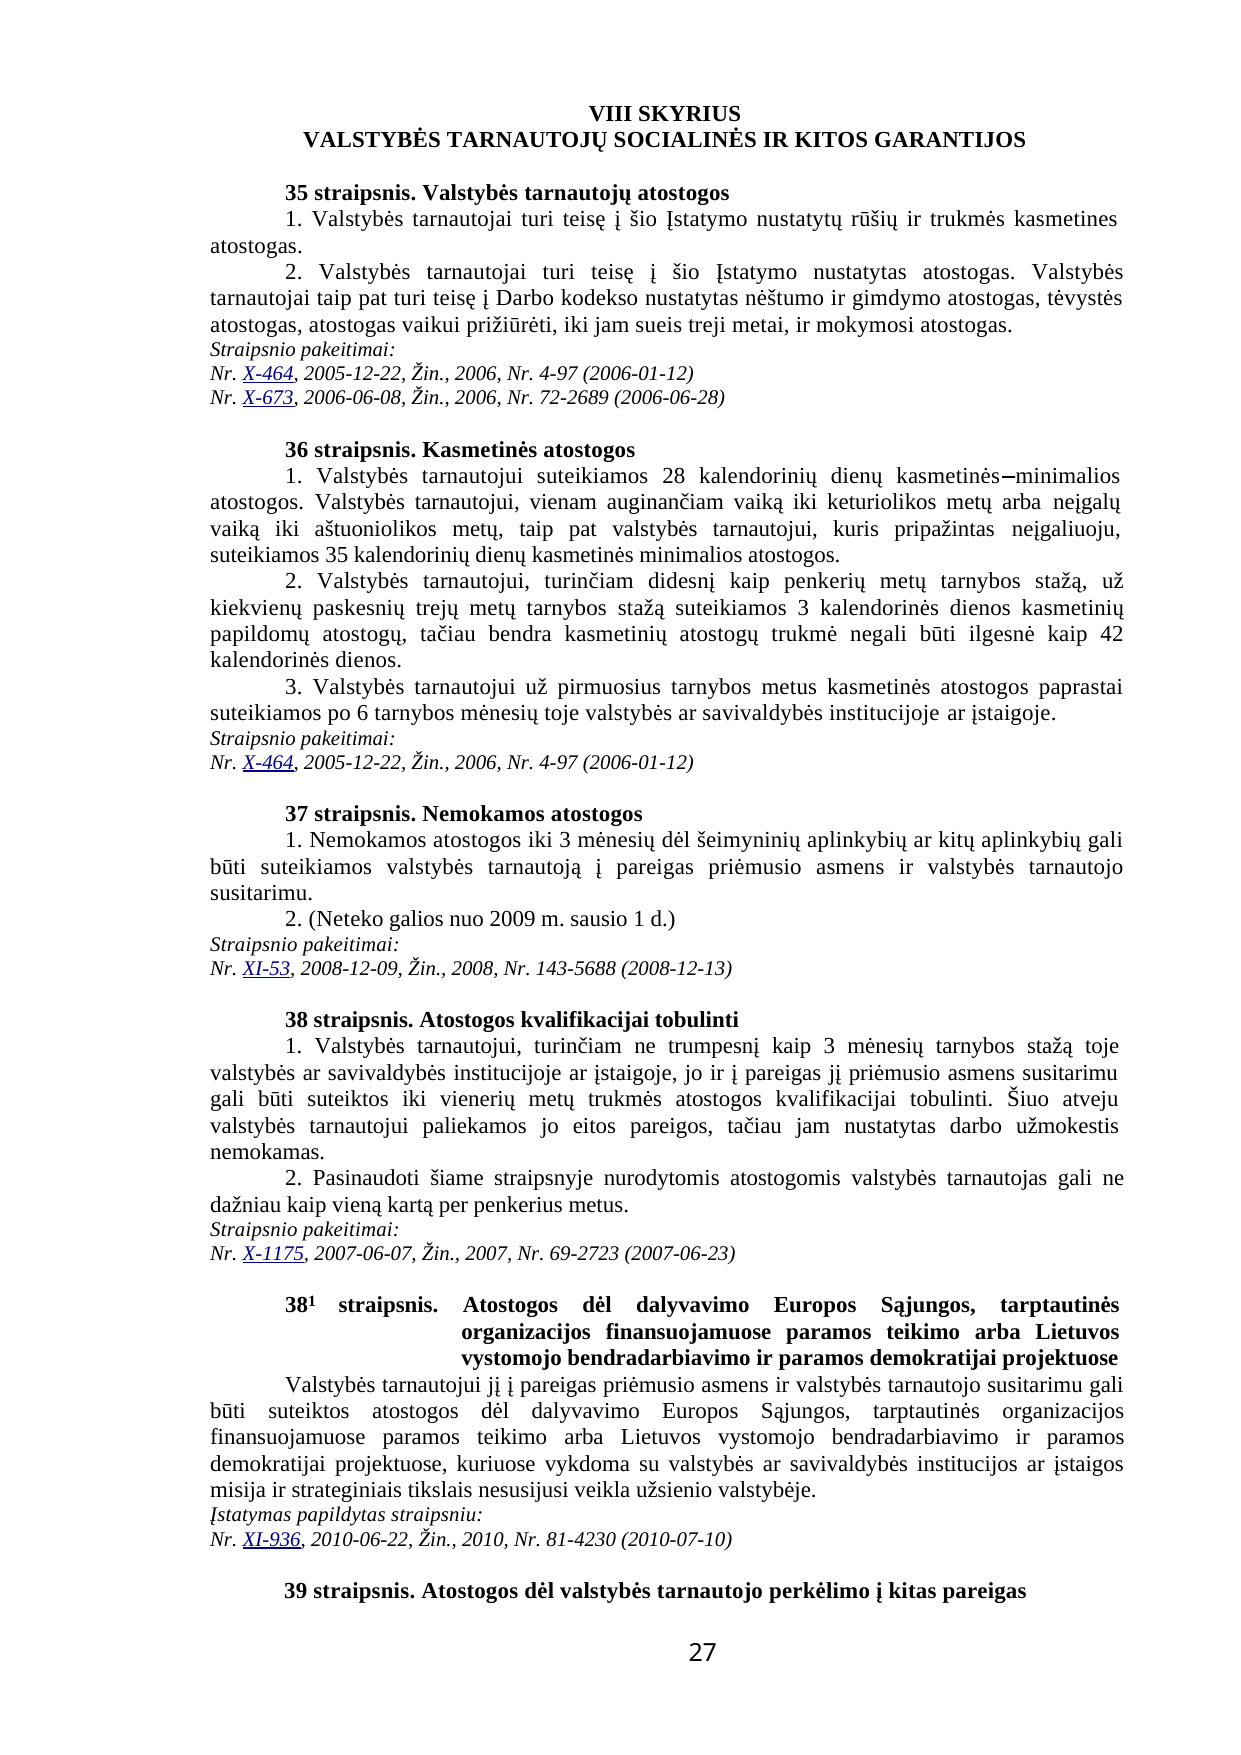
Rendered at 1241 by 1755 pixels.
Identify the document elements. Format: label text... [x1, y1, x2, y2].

text Nr. XI-53, 2008-12-09, Žin., 2008, Nr. 143-5688 (2008-12-13) [210, 956, 1120, 980]
text 1. Valstybės tarnautojai turi teisę į šio Įstatymo nustatytų rūšių ir trukmės kasmetines atostogas. [210, 205, 1120, 258]
text Nr. X-1175, 2007-06-07, Žin., 2007, Nr. 69-2723 (2007-06-23) [210, 1241, 1120, 1265]
text Straipsnio pakeitimai: [210, 337, 1126, 361]
text 2. Valstybės tarnautojui, turinčiam didesnį kaip penkerių metų tarnybos stažą, už kiekvienų paskesnių trejų metų tarnybos stažą suteikiamos 3 kalendorinės dienos kasmetinių papildomų atostogų, tačiau bendra kasmetinių atostogų trukmė negali būti ilgesnė kaip 42 kalendorinės dienos. [210, 567, 1126, 673]
text 2. Valstybės tarnautojai turi teisę į šio Įstatymo nustatytas atostogas. Valstybės tarnautojai taip pat turi teisę į Darbo kodekso nustatytas nėštumo ir gimdymo atostogas, tėvystės atostogas, atostogas vaikui prižiūrėti, iki jam sueis treji metai, ir mokymosi atostogas. [210, 258, 1126, 337]
text 1. Nemokamos atostogos iki 3 mėnesių dėl šeimyninių aplinkybių ar kitų aplinkybių gali būti suteikiamos valstybės tarnautoją į pareigas priėmusio asmens ir valstybės tarnautojo susitarimu. [210, 826, 1126, 905]
text Nr. X-464, 2005-12-22, Žin., 2006, Nr. 4-97 (2006-01-12) [210, 749, 1120, 774]
text Įstatymas papildytas straipsniu: [210, 1502, 1120, 1526]
text VIII SKYRIUS [210, 100, 1126, 126]
text 39 straipsnis. Atostogos dėl valstybės tarnautojo perkėlimo į kitas pareigas [210, 1577, 1120, 1603]
text 38 straipsnis. Atostogos kvalifikacijai tobulinti [210, 1006, 1120, 1033]
text 3. Valstybės tarnautojui už pirmuosius tarnybos metus kasmetinės atostogos paprastai suteikiamos po 6 tarnybos mėnesių toje valstybės ar savivaldybės institucijoje ar įstaigoje. [210, 673, 1126, 726]
text Straipsnio pakeitimai: [210, 1217, 1120, 1241]
text Nr. XI-936, 2010-06-22, Žin., 2010, Nr. 81-4230 (2010-07-10) [210, 1526, 1120, 1551]
text Valstybės tarnautojui jį į pareigas priėmusio asmens ir valstybės tarnautojo susitarimu gali būti suteiktos atostogos dėl dalyvavimo Europos Sąjungos, tarptautinės organizacijos finansuojamuose paramos teikimo arba Lietuvos vystomojo bendradarbiavimo ir paramos demokratijai projektuose, kuriuose vykdoma su valstybės ar savivaldybės institucijos ar įstaigos misija ir strateginiais tikslais nesusijusi veikla užsienio valstybėje. [210, 1371, 1126, 1502]
text 35 straipsnis. Valstybės tarnautojų atostogos [210, 179, 1120, 205]
text 381 straipsnis. Atostogos dėl dalyvavimo Europos Sąjungos, tarptautinės organizacijos finansuojamuose paramos teikimo arba Lietuvos vystomojo bendradarbiavimo ir paramos demokratijai projektuose [285, 1292, 1120, 1371]
text Straipsnio pakeitimai: [210, 932, 1120, 956]
text 36 straipsnis. Kasmetinės atostogos [210, 436, 1126, 462]
text Nr. X-464, 2005-12-22, Žin., 2006, Nr. 4-97 (2006-01-12) [210, 361, 1120, 385]
text 1. Valstybės tarnautojui suteikiamos 28 kalendorinių dienų kasmetinės minimalios atostogos. Valstybės tarnautojui, vienam auginančiam vaiką iki keturiolikos metų arba neįgalų vaiką iki aštuoniolikos metų, taip pat valstybės tarnautojui, kuris pripažintas neįgaliuoju, suteikiamos 35 kalendorinių dienų kasmetinės minimalios atostogos. [210, 462, 1120, 567]
text 1. Valstybės tarnautojui, turinčiam ne trumpesnį kaip 3 mėnesių tarnybos stažą toje valstybės ar savivaldybės institucijoje ar įstaigoje, jo ir į pareigas jį priėmusio asmens susitarimu gali būti suteiktos iki vienerių metų trukmės atostogos kvalifikacijai tobulinti. Šiuo atveju valstybės tarnautojui paliekamos jo eitos pareigos, tačiau jam nustatytas darbo užmokestis nemokamas. [210, 1033, 1120, 1164]
text 2. Pasinaudoti šiame straipsnyje nurodytomis atostogomis valstybės tarnautojas gali ne dažniau kaip vieną kartą per penkerius metus. [210, 1164, 1126, 1217]
text 2. (Neteko galios nuo 2009 m. sausio 1 d.) [210, 905, 1126, 932]
text 37 straipsnis. Nemokamos atostogos [210, 800, 1126, 826]
text Nr. X-673, 2006-06-08, Žin., 2006, Nr. 72-2689 (2006-06-28) [210, 385, 1120, 409]
text Straipsnio pakeitimai: [210, 726, 1126, 749]
text VALSTYBĖS TARNAUTOJŲ SOCIALINĖS IR KITOS GARANTIJOS [210, 126, 1126, 153]
